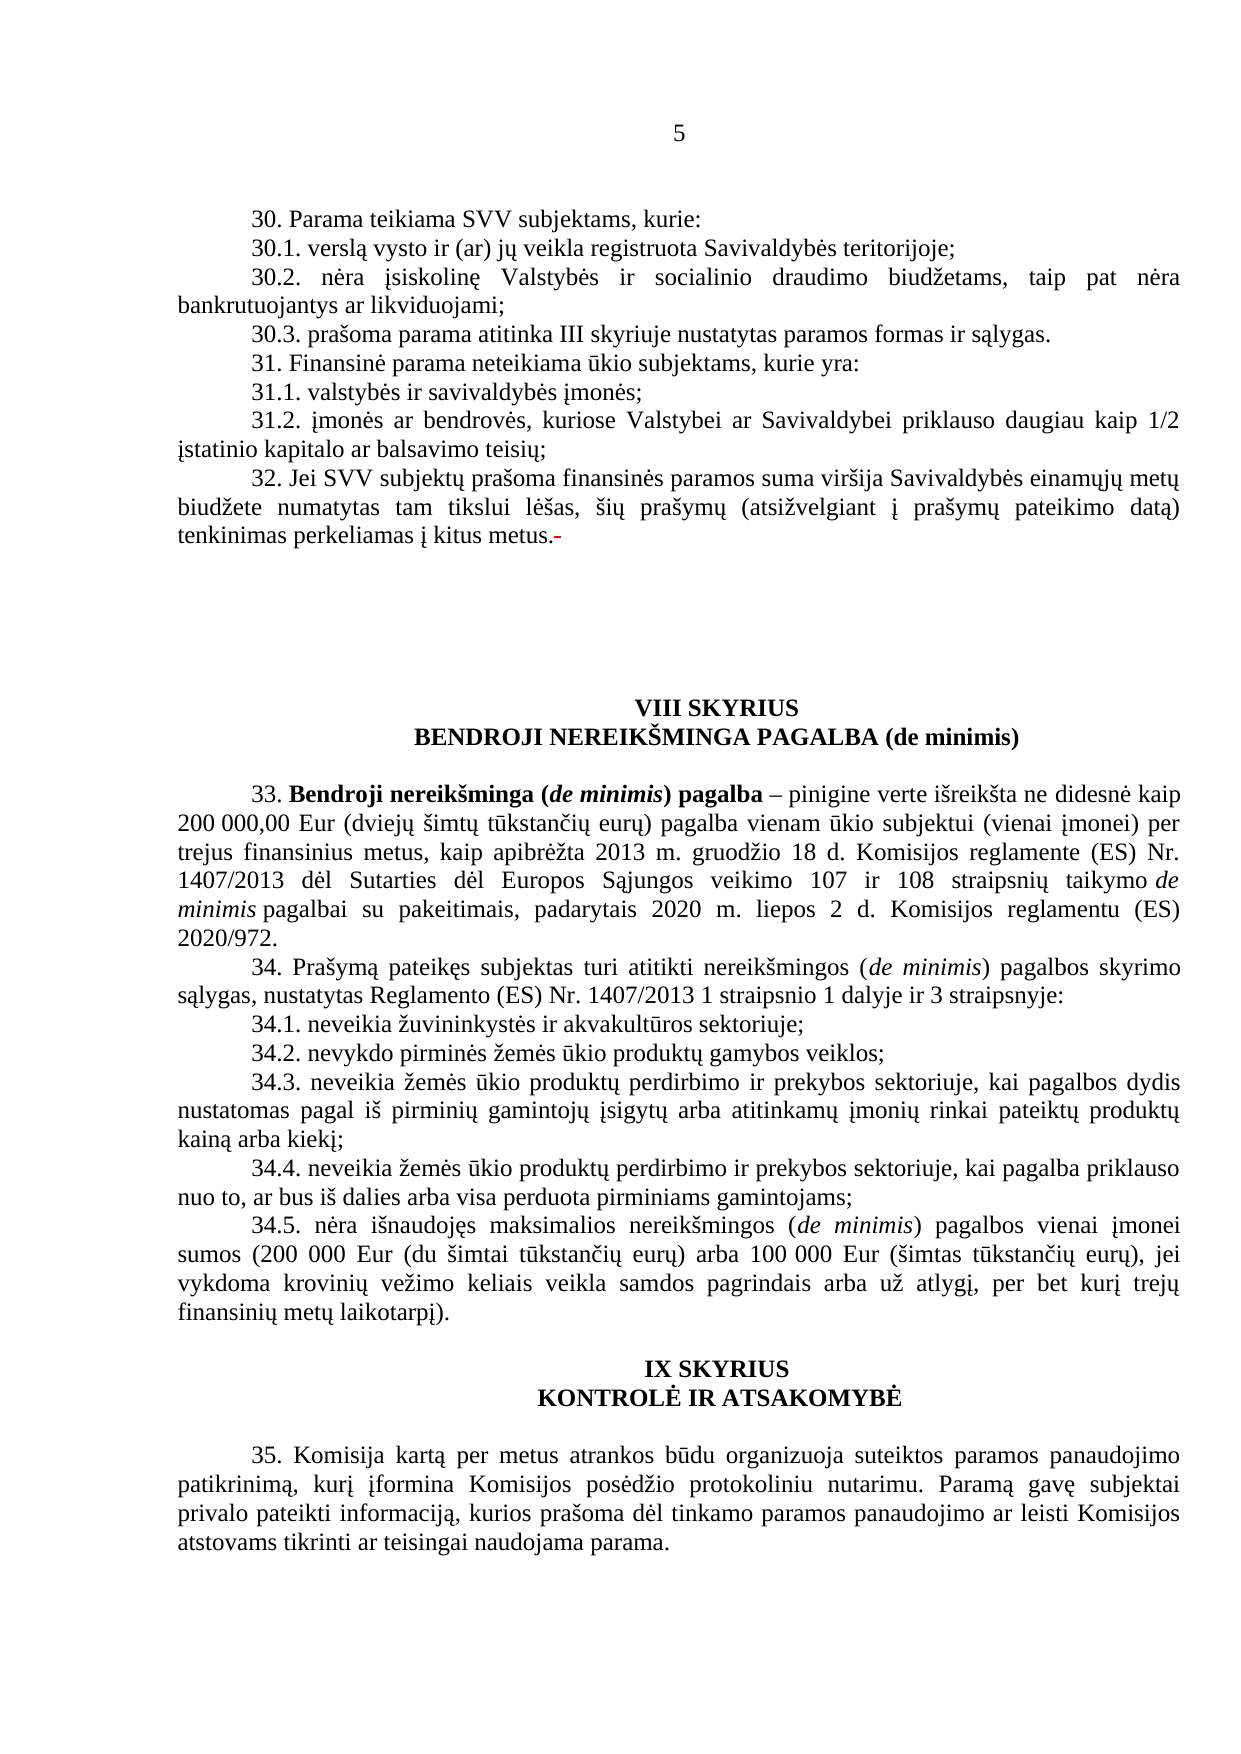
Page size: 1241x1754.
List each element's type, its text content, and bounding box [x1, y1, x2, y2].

text 34.3. neveikia žemės ūkio produktų perdirbimo ir prekybos sektoriuje, kai pagalbos dydis nustatomas pagal iš pirminių gamintojų įsigytų arba atitinkamų įmonių rinkai pateiktų produktų kainą arba kiekį; [177, 1067, 1181, 1153]
text 34.2. nevykdo pirminės žemės ūkio produktų gamybos veiklos; [177, 1038, 1181, 1067]
text 34. Prašymą pateikęs subjektas turi atitikti nereikšmingos (de minimis) pagalbos skyrimo sąlygas, nustatytas Reglamento (ES) Nr. 1407/2013 1 straipsnio 1 dalyje ir 3 straipsnyje: [177, 952, 1181, 1009]
text 33. Bendroji nereikšminga (de minimis) pagalba – pinigine verte išreikšta ne didesnė kaip 200 000,00 Eur (dviejų šimtų tūkstančių eurų) pagalba vienam ūkio subjektui (vienai įmonei) per trejus finansinius metus, kaip apibrėžta 2013 m. gruodžio 18 d. Komisijos reglamente (ES) Nr. 1407/2013 dėl Sutarties dėl Europos Sąjungos veikimo 107 ir 108 straipsnių taikymo de minimis pagalbai su pakeitimais, padarytais 2020 m. liepos 2 d. Komisijos reglamentu (ES) 2020/972. [177, 779, 1181, 952]
text 30. Parama teikiama SVV subjektams, kurie: [177, 204, 1181, 233]
text 30.2. nėra įsiskolinę Valstybės ir socialinio draudimo biudžetams, taip pat nėra bankrutuojantys ar likviduojami; [177, 262, 1181, 319]
text 35. Komisija kartą per metus atrankos būdu organizuoja suteiktos paramos panaudojimo patikrinimą, kurį įformina Komisijos posėdžio protokoliniu nutarimu. Paramą gavę subjektai privalo pateikti informaciją, kurios prašoma dėl tinkamo paramos panaudojimo ar leisti Komisijos atstovams tikrinti ar teisingai naudojama parama. [177, 1441, 1181, 1556]
text 31.2. įmonės ar bendrovės, kuriose Valstybei ar Savivaldybei priklauso daugiau kaip 1/2 įstatinio kapitalo ar balsavimo teisių; [177, 406, 1181, 463]
text 30.3. prašoma parama atitinka III skyriuje nustatytas paramos formas ir sąlygas. [177, 319, 1181, 348]
text KONTROLĖ IR ATSAKOMYBĖ [259, 1383, 1181, 1412]
text 32. Jei SVV subjektų prašoma finansinės paramos suma viršija Savivaldybės einamųjų metų biudžete numatytas tam tikslui lėšas, šių prašymų (atsižvelgiant į prašymų pateikimo datą) tenkinimas perkeliamas į kitus metus. [177, 463, 1181, 549]
text BENDROJI NEREIKŠMINGA PAGALBA (de minimis) [177, 722, 1181, 751]
text VIII SKYRIUS [177, 693, 1181, 722]
text 34.4. neveikia žemės ūkio produktų perdirbimo ir prekybos sektoriuje, kai pagalba priklauso nuo to, ar bus iš dalies arba visa perduota pirminiams gamintojams; [177, 1153, 1181, 1211]
text 31.1. valstybės ir savivaldybės įmonės; [177, 377, 1181, 406]
text IX SKYRIUS [252, 1354, 1181, 1383]
text 31. Finansinė parama neteikiama ūkio subjektams, kurie yra: [177, 348, 1181, 377]
text 34.5. nėra išnaudojęs maksimalios nereikšmingos (de minimis) pagalbos vienai įmonei sumos (200 000 Eur (du šimtai tūkstančių eurų) arba 100 000 Eur (šimtas tūkstančių eurų), jei vykdoma krovinių vežimo keliais veikla samdos pagrindais arba už atlygį, per bet kurį trejų finansinių metų laikotarpį). [177, 1211, 1181, 1326]
text 34.1. neveikia žuvininkystės ir akvakultūros sektoriuje; [177, 1009, 1181, 1038]
text 30.1. verslą vysto ir (ar) jų veikla registruota Savivaldybės teritorijoje; [177, 233, 1181, 262]
